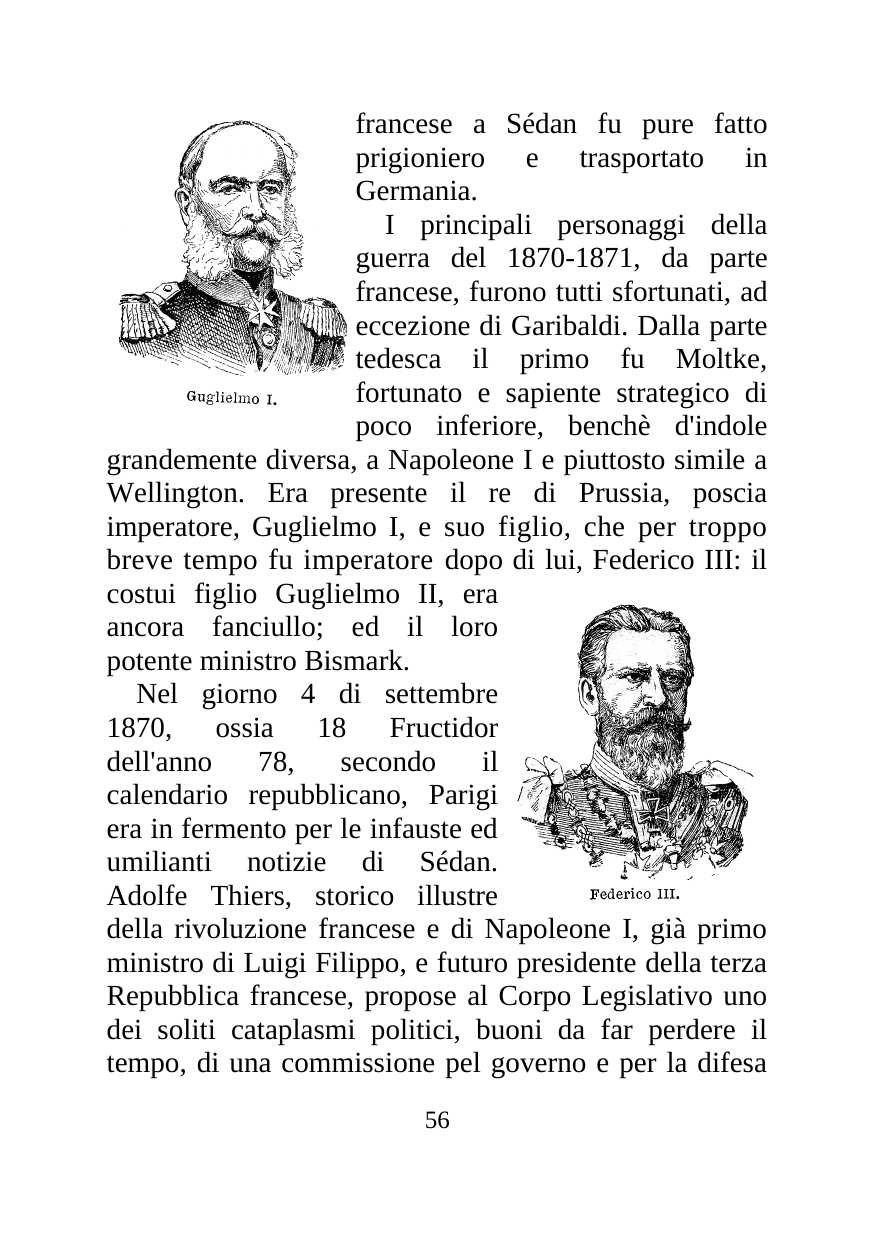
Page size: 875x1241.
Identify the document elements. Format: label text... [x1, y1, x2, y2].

text francese a Sédan fu pure fatto prigioniero e trasportato in Germania. [106, 106, 768, 207]
picture [112, 108, 356, 413]
text I principali personaggi della guerra del 1870-1871, da parte francese, furono tutti sfortunati, ad eccezione di Garibaldi. Dalla parte tedesca il primo fu Moltke, fortunato e sapiente strategico di poco inferiore, benchè d'indole grandemente diversa, a Napoleone I e piuttosto simile a Wellington. Era presente il re di Prussia, poscia imperatore, Guglielmo I, e suo figlio, che per troppo breve tempo fu imperatore dopo di lui, Federico III: il costui figlio Guglielmo II, era ancora fanciullo; ed il loro potente ministro Bismark. [106, 207, 768, 677]
picture [510, 596, 761, 910]
text Nel giorno 4 di settembre 1870, ossia 18 Fructidor dell'anno 78, secondo il calendario repubblicano, Parigi era in fermento per le infauste ed umilianti notizie di Sédan. Adolfe Thiers, storico illustre della rivoluzione francese e di Napoleone I, già primo ministro di Luigi Filippo, e futuro presidente della terza Repubblica francese, propose al Corpo Legislativo uno dei soliti cataplasmi politici, buoni da far perdere il tempo, di una commissione pel governo e per la difesa [106, 677, 768, 1079]
